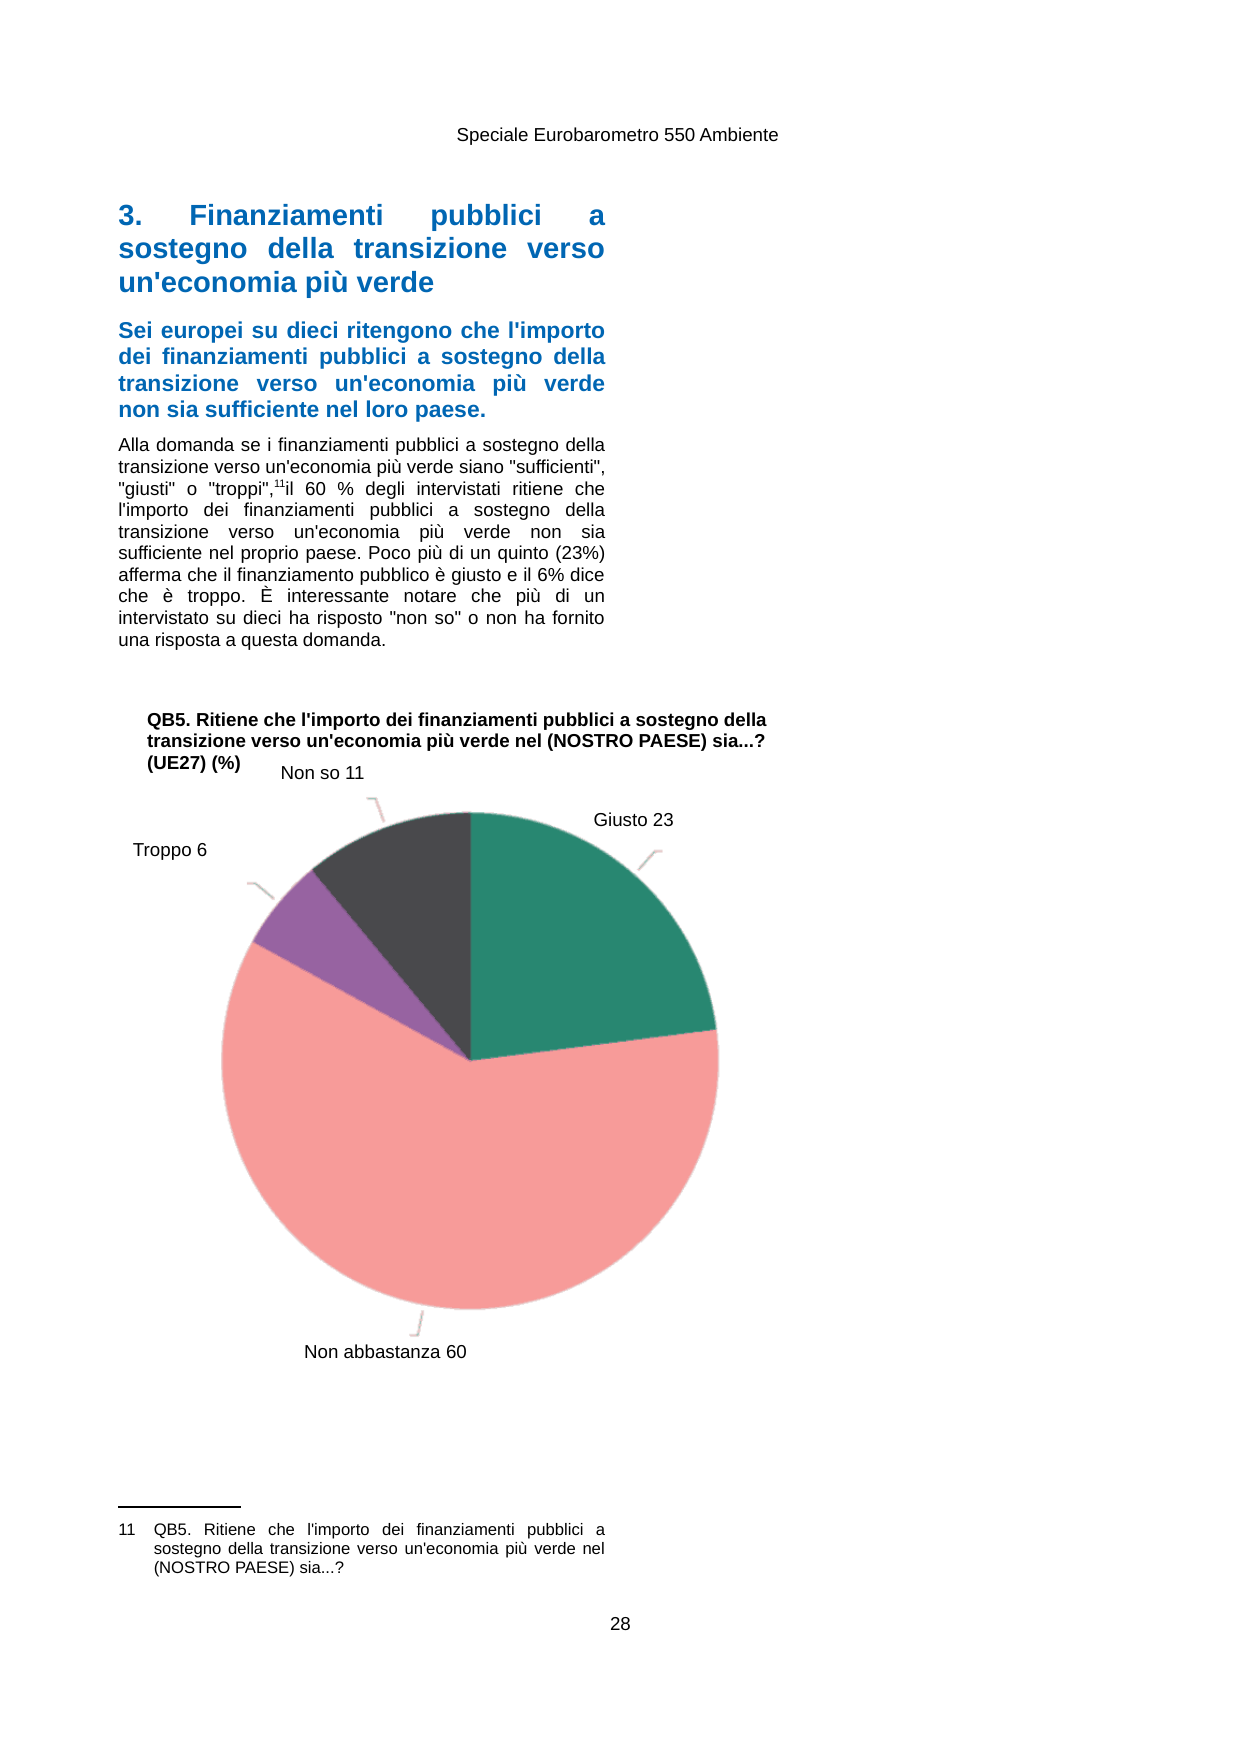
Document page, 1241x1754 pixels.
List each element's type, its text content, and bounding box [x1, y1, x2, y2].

text Alla domanda se i finanziamenti pubblici a sostegno della transizione verso un'economia più verde siano "sufficienti", "giusti" o "troppi",il 60 % degli intervistati ritiene che l'importo dei finanziamenti pubblici a sostegno della transizione verso un'economia più verde non sia sufficiente nel proprio paese. Poco più di un quinto (23%) afferma che il finanziamento pubblico è giusto e il 6% dice che è troppo. È interessante notare che più di un intervistato su dieci ha risposto "non so" o non ha fornito una risposta a questa domanda. [118, 434, 605, 650]
text Sei europei su dieci ritengono che l'importo dei finanziamenti pubblici a sostegno della transizione verso un'economia più verde non sia sufficiente nel loro paese. [118, 317, 605, 422]
picture [218, 782, 727, 1351]
text QB5. Ritiene che l'importo dei finanziamenti pubblici a sostegno della transizione verso un'economia più verde nel (NOSTRO PAESE) sia...? [118, 1519, 605, 1577]
subtitle 3. Finanziamenti pubblici a sostegno della transizione verso un'economia più verde [118, 198, 605, 298]
